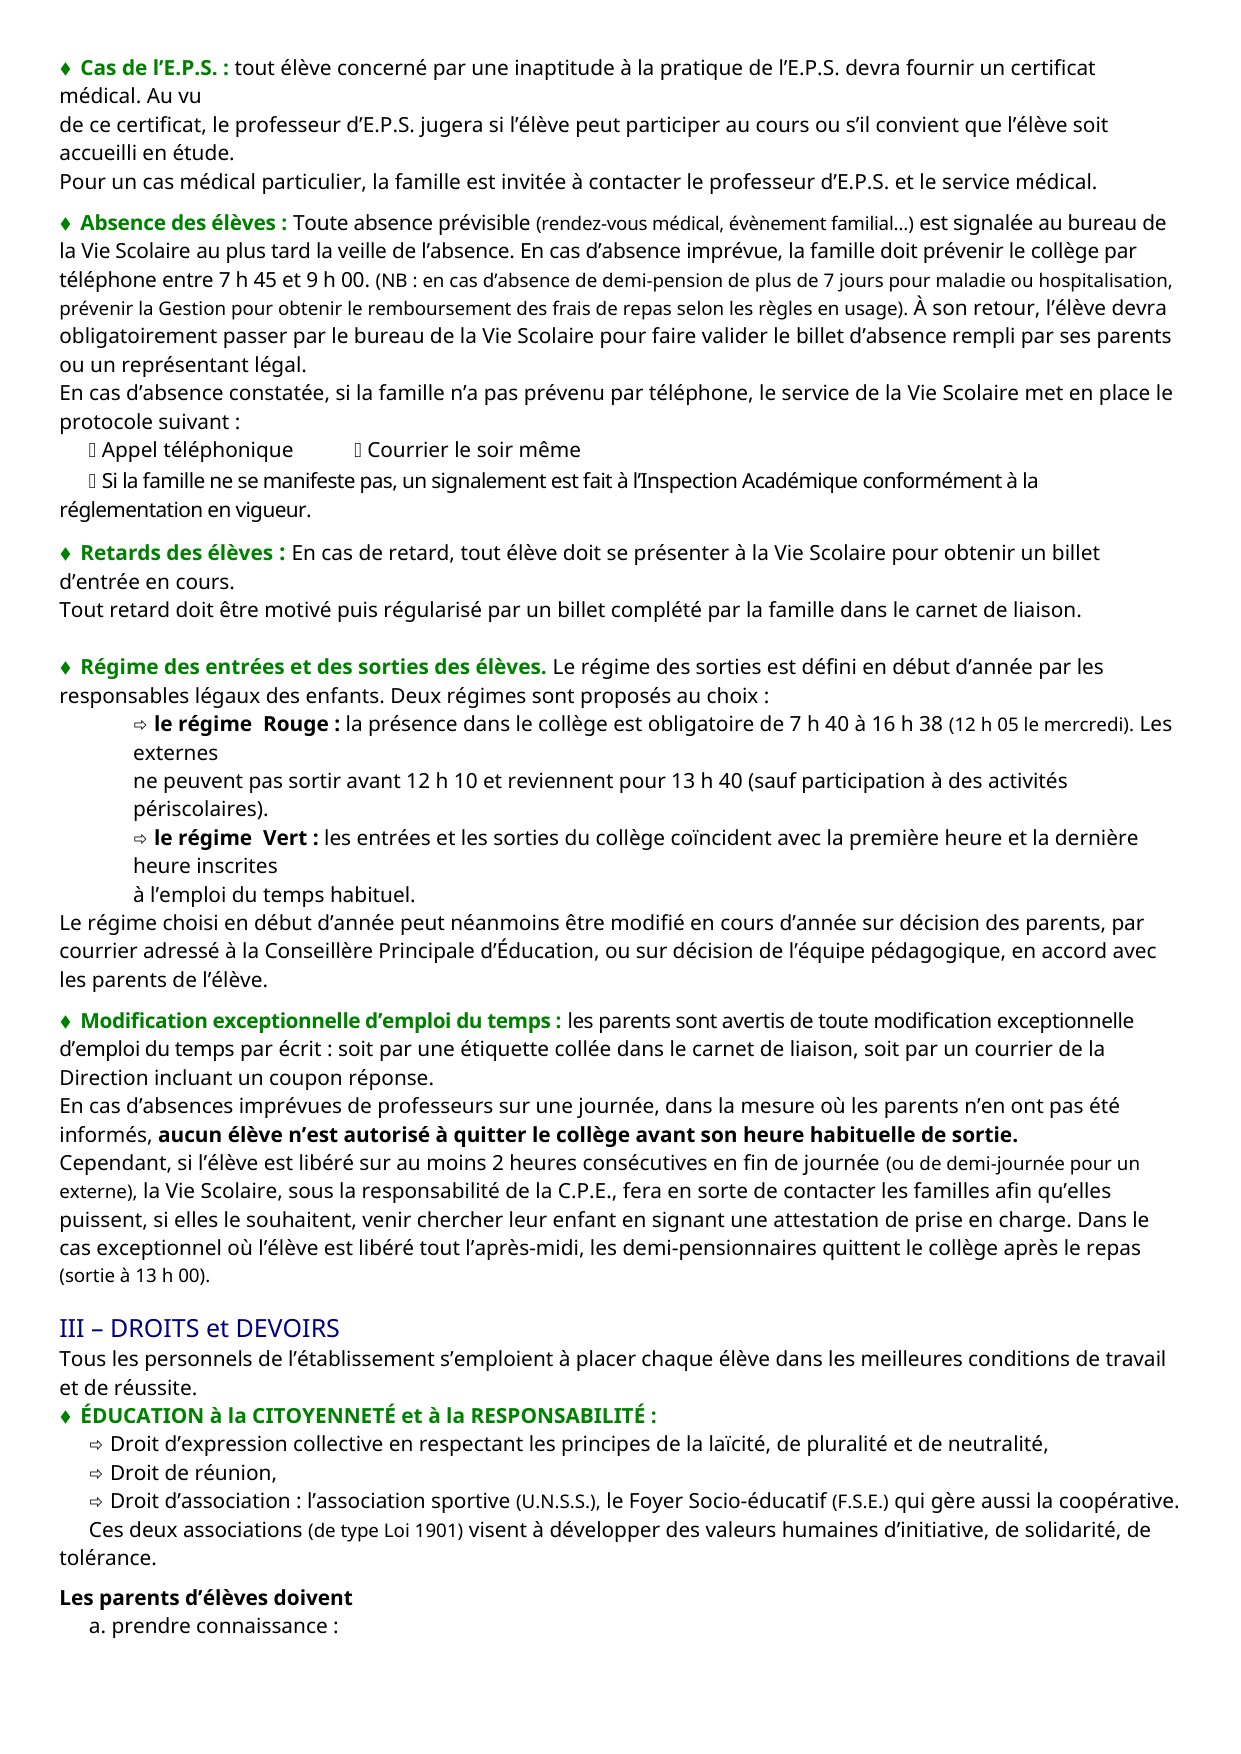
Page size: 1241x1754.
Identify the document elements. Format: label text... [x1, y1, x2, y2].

text Tous les personnels de l’établissement s’emploient à placer chaque élève dans les meilleures conditions de travail et de réussite. [59, 1344, 1181, 1401]
text Le régime choisi en début d’année peut néanmoins être modifié en cours d’année sur décision des parents, par courrier adressé à la Conseillère Principale d’Éducation, ou sur décision de l’équipe pédagogique, en accord avec les parents de l’élève. [59, 908, 1181, 993]
text  ÉDUCATION à la CITOYENNETÉ et à la RESPONSABILITÉ : [59, 1401, 1181, 1429]
text Pour un cas médical particulier, la famille est invitée à contacter le professeur d’E.P.S. et le service médical. [59, 167, 1181, 195]
text  Régime des entrées et des sorties des élèves. Le régime des sorties est défini en début d’année par les responsables légaux des enfants. Deux régimes sont proposés au choix : [59, 652, 1181, 709]
text Les parents d’élèves doivent [59, 1583, 1181, 1612]
text III – DROITS et DEVOIRS [59, 1310, 1181, 1344]
text Tout retard doit être motivé puis régularisé par un billet complété par la famille dans le carnet de liaison. [59, 595, 1181, 624]
text  Modification exceptionnelle d’emploi du temps : les parents sont avertis de toute modification exceptionnelle d’emploi du temps par écrit : soit par une étiquette collée dans le carnet de liaison, soit par un courrier de la Direction incluant un coupon réponse. [59, 1006, 1181, 1091]
text  Retards des élèves : En cas de retard, tout élève doit se présenter à la Vie Scolaire pour obtenir un billet d’entrée en cours. [59, 536, 1181, 595]
text  Appel téléphonique  Courrier le soir même [59, 435, 1181, 464]
text Ces deux associations (de type Loi 1901) visent à développer des valeurs humaines d’initiative, de solidarité, de tolérance. [59, 1515, 1181, 1572]
text a. prendre connaissance : [59, 1612, 1181, 1640]
text  Droit de réunion, [59, 1458, 1181, 1486]
text En cas d’absence constatée, si la famille n’a pas prévenu par téléphone, le service de la Vie Scolaire met en place le protocole suivant : [59, 378, 1181, 435]
text Cependant, si l’élève est libéré sur au moins 2 heures consécutives en fin de journée (ou de demi-journée pour un externe), la Vie Scolaire, sous la responsabilité de la C.P.E., fera en sorte de contacter les familles afin qu’elles puissent, si elles le souhaitent, venir chercher leur enfant en signant une attestation de prise en charge. Dans le cas exceptionnel où l’élève est libéré tout l’après-midi, les demi-pensionnaires quittent le collège après le repas (sortie à 13 h 00). [59, 1148, 1181, 1287]
text  le régime Rouge : la présence dans le collège est obligatoire de 7 h 40 à 16 h 38 (12 h 05 le mercredi). Les externes ne peuvent pas sortir avant 12 h 10 et reviennent pour 13 h 40 (sauf participation à des activités périscolaires). [133, 709, 1181, 823]
text  Cas de l’E.P.S. : tout élève concerné par une inaptitude à la pratique de l’E.P.S. devra fournir un certificat médical. Au vu de ce certificat, le professeur d’E.P.S. jugera si l’élève peut participer au cours ou s’il convient que l’élève soit accueilli en étude. [59, 53, 1181, 167]
text  Droit d’association : l’association sportive (U.N.S.S.), le Foyer Socio-éducatif (F.S.E.) qui gère aussi la coopérative. [59, 1486, 1181, 1515]
text  le régime Vert : les entrées et les sorties du collège coïncident avec la première heure et la dernière heure inscrites à l’emploi du temps habituel. [133, 823, 1181, 908]
text  Absence des élèves : Toute absence prévisible (rendez-vous médical, évènement familial…) est signalée au bureau de la Vie Scolaire au plus tard la veille de l’absence. En cas d’absence imprévue, la famille doit prévenir le collège par téléphone entre 7 h 45 et 9 h 00. (NB : en cas d’absence de demi-pension de plus de 7 jours pour maladie ou hospitalisation, prévenir la Gestion pour obtenir le remboursement des frais de repas selon les règles en usage). À son retour, l’élève devra obligatoirement passer par le bureau de la Vie Scolaire pour faire valider le billet d’absence rempli par ses parents ou un représentant légal. [59, 208, 1181, 378]
text En cas d’absences imprévues de professeurs sur une journée, dans la mesure où les parents n’en ont pas été informés, aucun élève n’est autorisé à quitter le collège avant son heure habituelle de sortie. [59, 1091, 1181, 1148]
text  Droit d’expression collective en respectant les principes de la laïcité, de pluralité et de neutralité, [59, 1429, 1181, 1458]
text  Si la famille ne se manifeste pas, un signalement est fait à l’Inspection Académique conformément à la réglementation en vigueur. [59, 466, 1181, 523]
